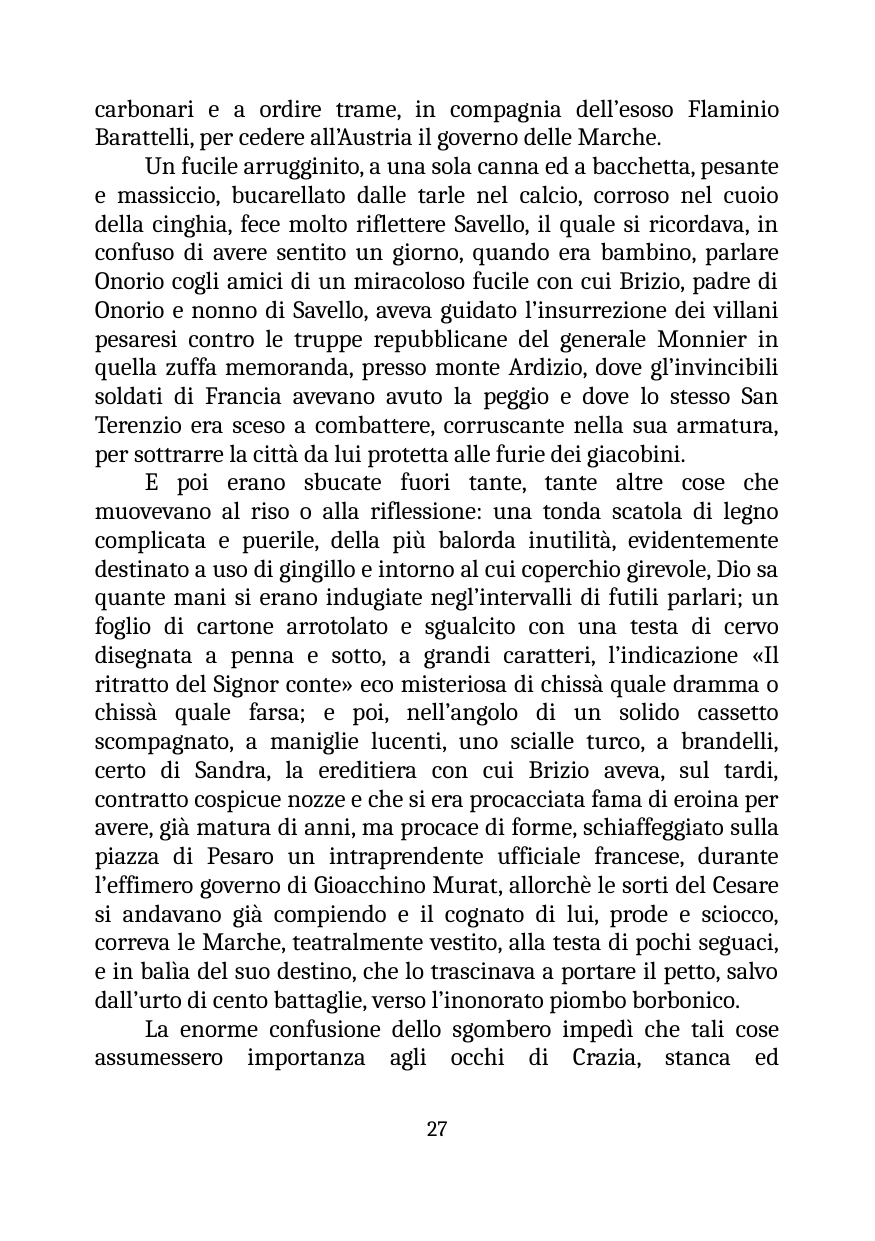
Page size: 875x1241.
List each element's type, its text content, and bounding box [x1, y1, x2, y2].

text E poi erano sbucate fuori tante, tante altre cose che muovevano al riso o alla riflessione: una tonda scatola di legno complicata e puerile, della più balorda inutilità, evidentemente destinato a uso di gingillo e intorno al cui coperchio girevole, Dio sa quante mani si erano indugiate negl’intervalli di futili parlari; un foglio di cartone arrotolato e sgualcito con una testa di cervo disegnata a penna e sotto, a grandi caratteri, l’indicazione «Il ritratto del Signor conte» eco misteriosa di chissà quale dramma o chissà quale farsa; e poi, nell’angolo di un solido cassetto scompagnato, a maniglie lucenti, uno scialle turco, a brandelli, certo di Sandra, la ereditiera con cui Brizio aveva, sul tardi, contratto cospicue nozze e che si era procacciata fama di eroina per avere, già matura di anni, ma procace di forme, schiaffeggiato sulla piazza di Pesaro un intraprendente ufficiale francese, durante l’effimero governo di Gioacchino Murat, allorchè le sorti del Cesare si andavano già compiendo e il cognato di lui, prode e sciocco, correva le Marche, teatralmente vestito, alla testa di pochi seguaci, e in balìa del suo destino, che lo trascinava a portare il petto, salvo dall’urto di cento battaglie, verso l’inonorato piombo borbonico. [94, 468, 779, 1014]
text Un fucile arrugginito, a una sola canna ed a bacchetta, pesante e massiccio, bucarellato dalle tarle nel calcio, corroso nel cuoio della cinghia, fece molto riflettere Savello, il quale si ricordava, in confuso di avere sentito un giorno, quando era bambino, parlare Onorio cogli amici di un miracoloso fucile con cui Brizio, padre di Onorio e nonno di Savello, aveva guidato l’insurrezione dei villani pesaresi contro le truppe repubblicane del generale Monnier in quella zuffa memoranda, presso monte Ardizio, dove gl’invincibili soldati di Francia avevano avuto la peggio e dove lo stesso San Terenzio era sceso a combattere, corruscante nella sua armatura, per sottrarre la città da lui protetta alle furie dei giacobini. [94, 152, 779, 468]
text La enorme confusione dello sgombero impedì che tali cose assumessero importanza agli occhi di Crazia, stanca ed [94, 1014, 779, 1072]
text carbonari e a ordire trame, in compagnia dell’esoso Flaminio Barattelli, per cedere all’Austria il governo delle Marche. [94, 94, 779, 152]
